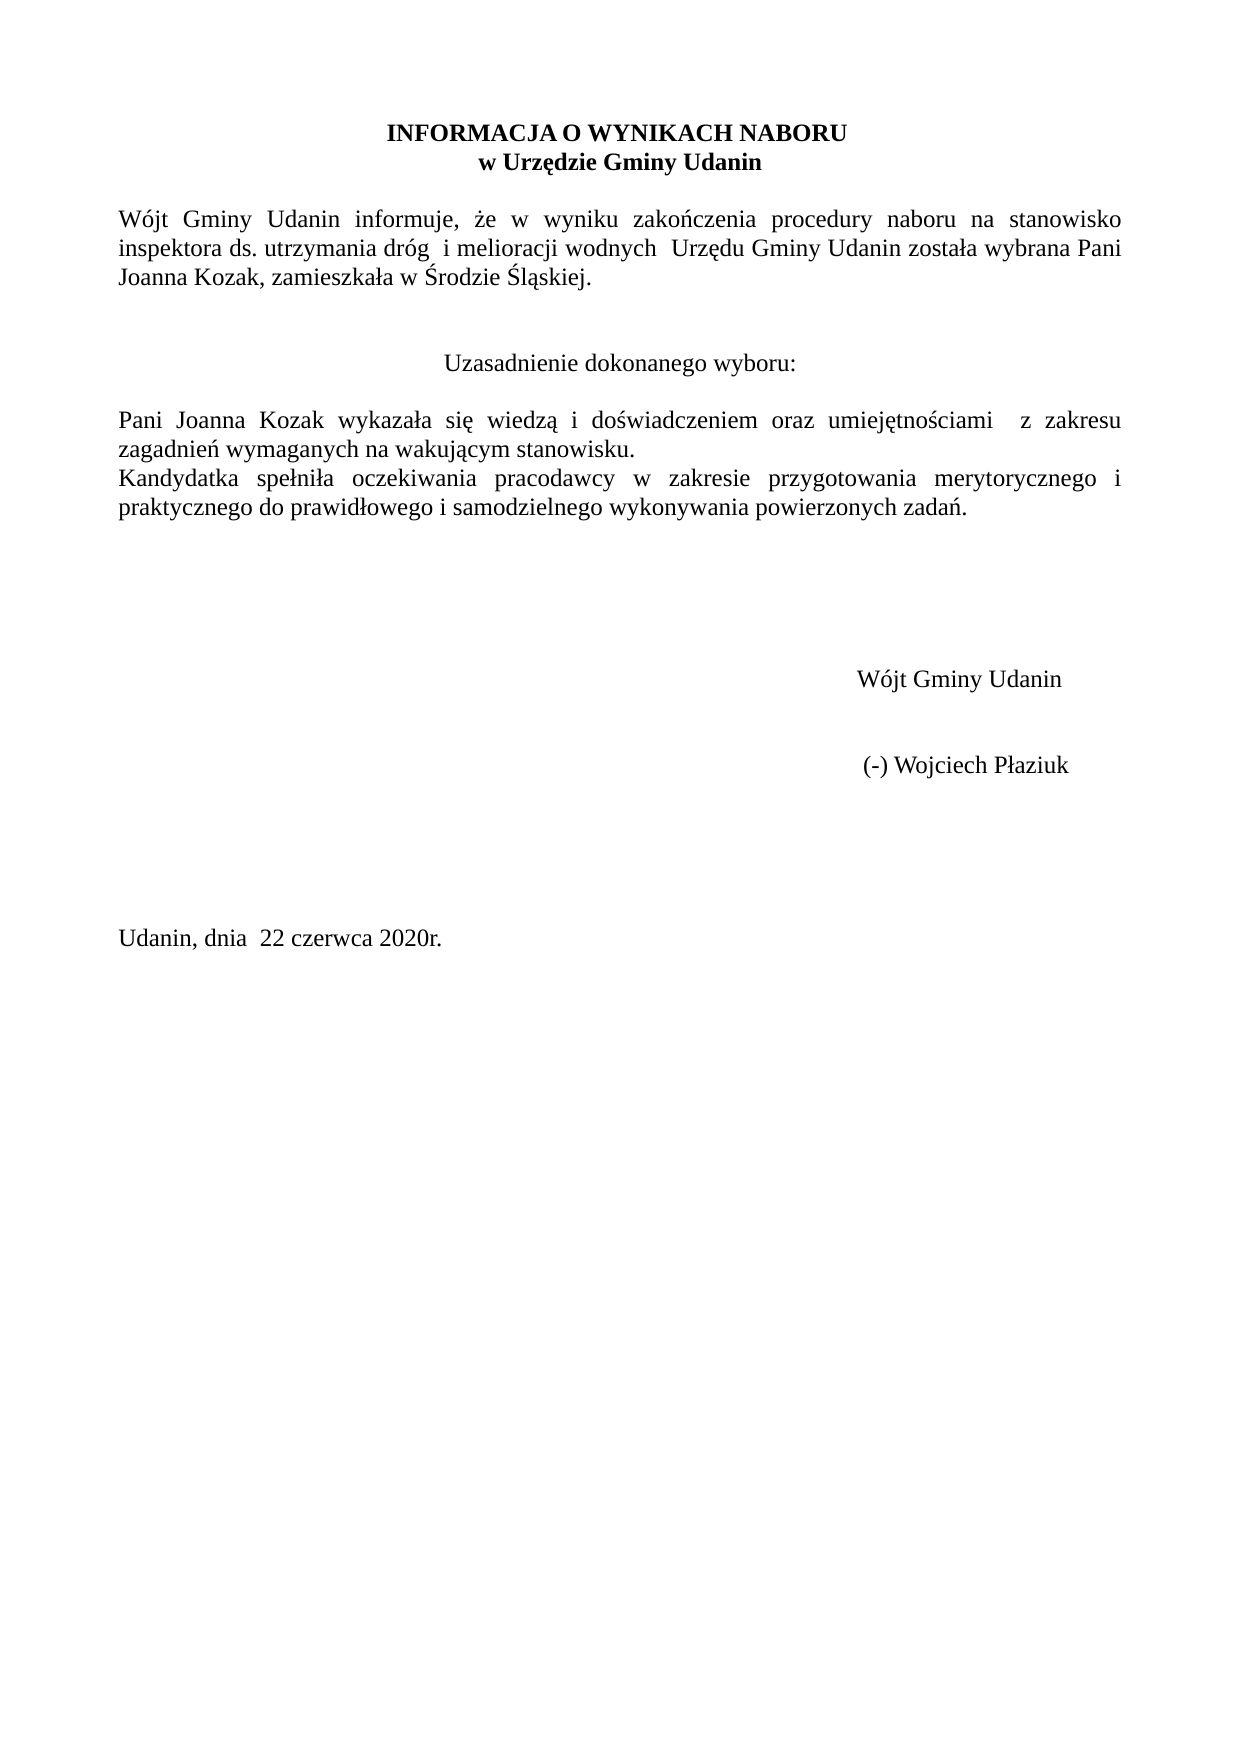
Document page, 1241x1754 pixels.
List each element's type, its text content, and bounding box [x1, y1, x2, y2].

text (-) Wojciech Płaziuk [118, 751, 1122, 779]
text Wójt Gminy Udanin informuje, że w wyniku zakończenia procedury naboru na stanowisko inspektora ds. utrzymania dróg i melioracji wodnych Urzędu Gminy Udanin została wybrana Pani Joanna Kozak, zamieszkała w Środzie Śląskiej. [118, 204, 1122, 291]
text INFORMACJA O WYNIKACH NABORU [118, 118, 1122, 147]
text Udanin, dnia 22 czerwca 2020r. [118, 923, 1122, 952]
text Kandydatka spełniła oczekiwania pracodawcy w zakresie przygotowania merytorycznego i praktycznego do prawidłowego i samodzielnego wykonywania powierzonych zadań. [118, 463, 1122, 521]
text Pani Joanna Kozak wykazała się wiedzą i doświadczeniem oraz umiejętnościami z zakresu zagadnień wymaganych na wakującym stanowisku. [118, 406, 1122, 463]
text Wójt Gminy Udanin [118, 664, 1122, 693]
text w Urzędzie Gminy Udanin [118, 147, 1122, 176]
text Uzasadnienie dokonanego wyboru: [118, 348, 1122, 377]
